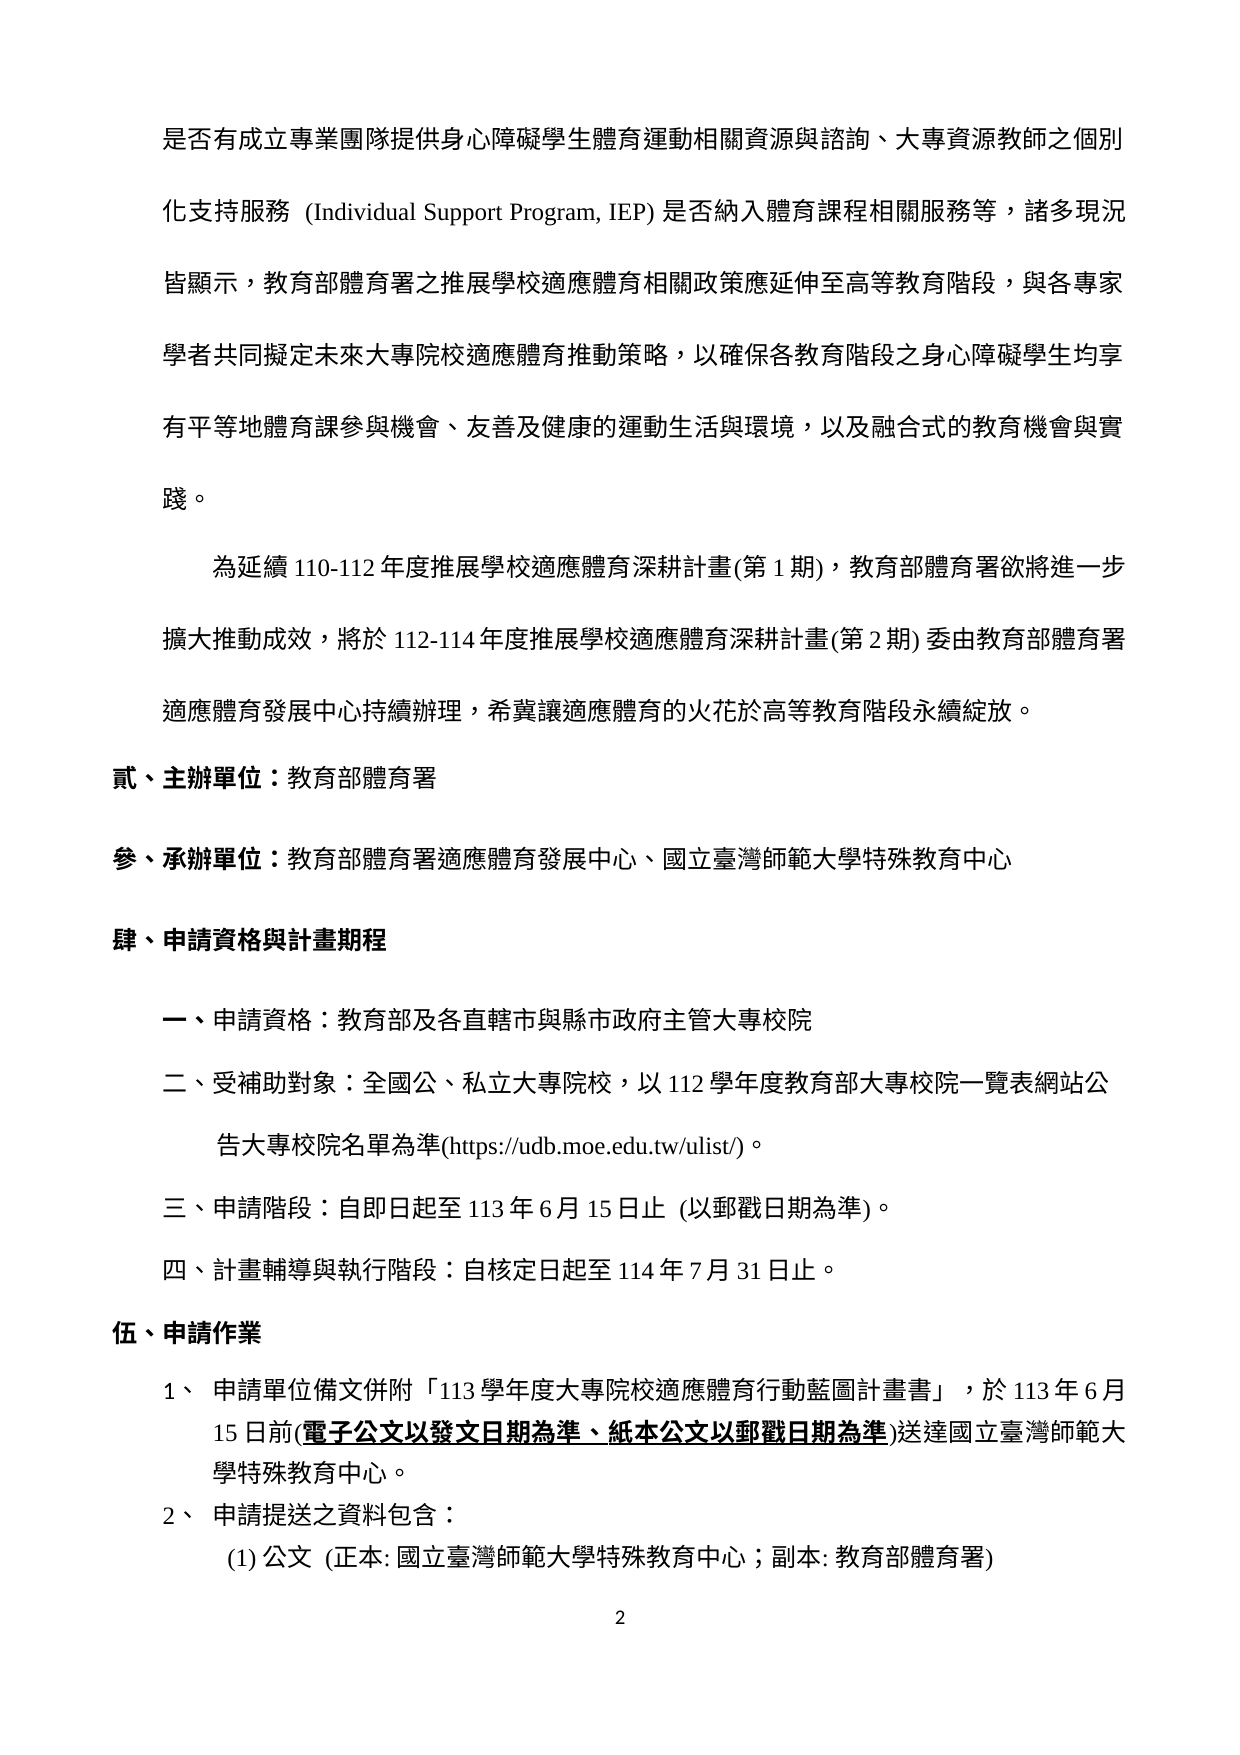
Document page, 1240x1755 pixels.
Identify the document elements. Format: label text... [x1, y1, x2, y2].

list 申請提送之資料包含： [162, 1495, 1127, 1532]
text 一、申請資格：教育部及各直轄市與縣市政府主管大專校院 [162, 977, 1127, 1040]
text 是否有成立專業團隊提供身心障礙學生體育運動相關資源與諮詢、大專資源教師之個別化支持服務 (Individual Support Program, IEP) 是否納入體育課程相關服務等，諸多現況皆顯示，教育部體育署之推展學校適應體育相關政策應延伸至高等教育階段，與各專家學者共同擬定未來大專院校適應體育推動策略，以確保各教育階段之身心障礙學生均享有平等地體育課參與機會、友善及健康的運動生活與環境，以及融合式的教育機會與實踐。 [162, 96, 1127, 518]
text 四、計畫輔導與執行階段：自核定日起至114年7月31日止。 [162, 1227, 1127, 1290]
list 公文 (正本: 國立臺灣師範大學特殊教育中心；副本: 教育部體育署) [262, 1537, 1127, 1573]
list 承辦單位：教育部體育署適應體育發展中心、國立臺灣師範大學特殊教育中心 [112, 816, 1127, 878]
text 三、申請階段：自即日起至113年6月15日止 (以郵戳日期為準)。 [162, 1165, 1127, 1227]
list 申請單位備文併附「113學年度大專院校適應體育行動藍圖計畫書」，於113年6月15日前(電子公文以發文日期為準、紙本公文以郵戳日期為準)送達國立臺灣師範大學特殊教育中心。 [162, 1370, 1127, 1490]
text 二、受補助對象：全國公、私立大專院校，以112學年度教育部大專校院一覽表網站公告大專校院名單為準(https://udb.moe.edu.tw/ulist/)。 [162, 1040, 1127, 1165]
list 主辦單位：教育部體育署 [112, 735, 1127, 798]
list 申請作業 [112, 1290, 1127, 1352]
list 申請資格與計畫期程 [112, 897, 1127, 959]
text 為延續110-112年度推展學校適應體育深耕計畫(第1期)，教育部體育署欲將進一步擴大推動成效，將於112-114年度推展學校適應體育深耕計畫(第2期) 委由教育部體育署適應體育發展中心持續辦理，希冀讓適應體育的火花於高等教育階段永續綻放。 [162, 524, 1127, 730]
